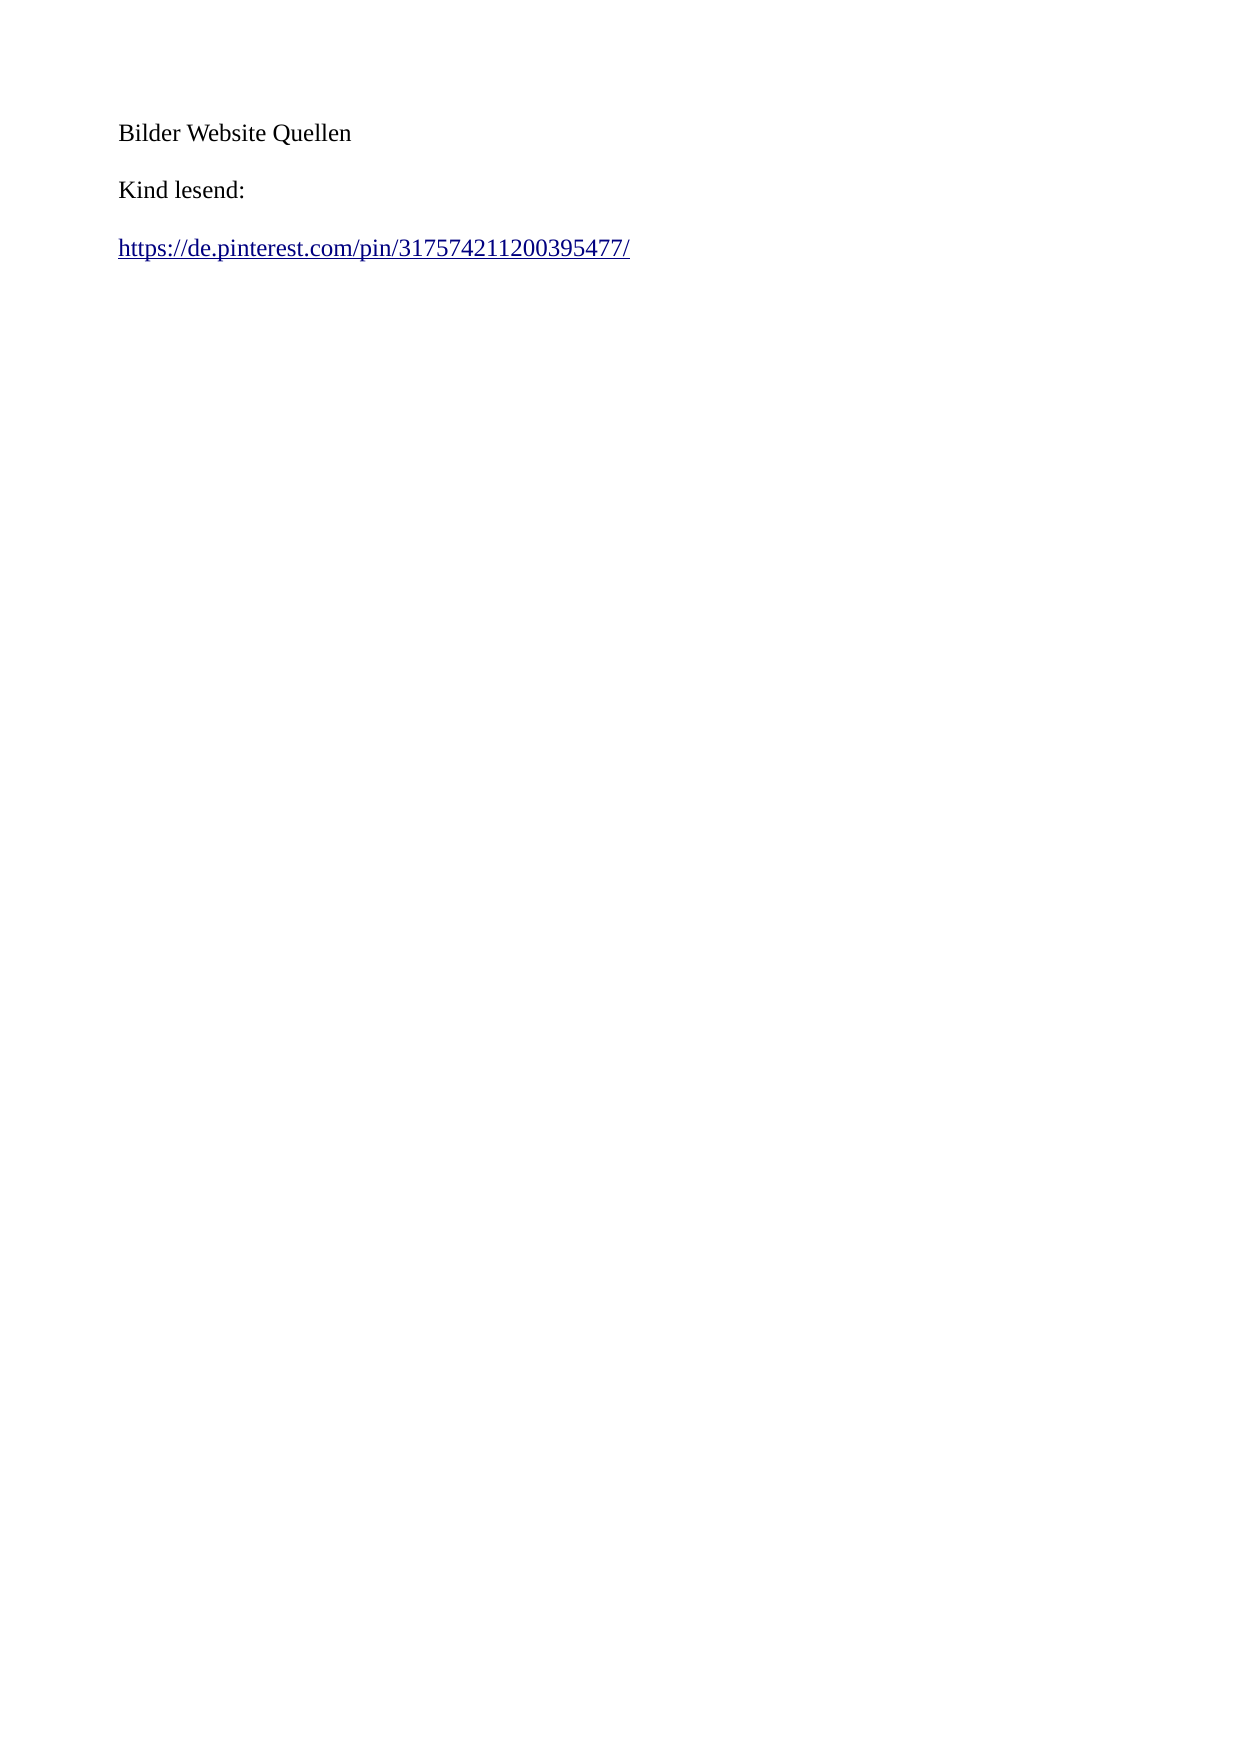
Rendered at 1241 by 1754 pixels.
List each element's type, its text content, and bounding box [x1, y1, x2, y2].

text Kind lesend: [118, 176, 1122, 204]
text Bilder Website Quellen [118, 118, 1122, 147]
text https://de.pinterest.com/pin/317574211200395477/ [118, 233, 1122, 262]
